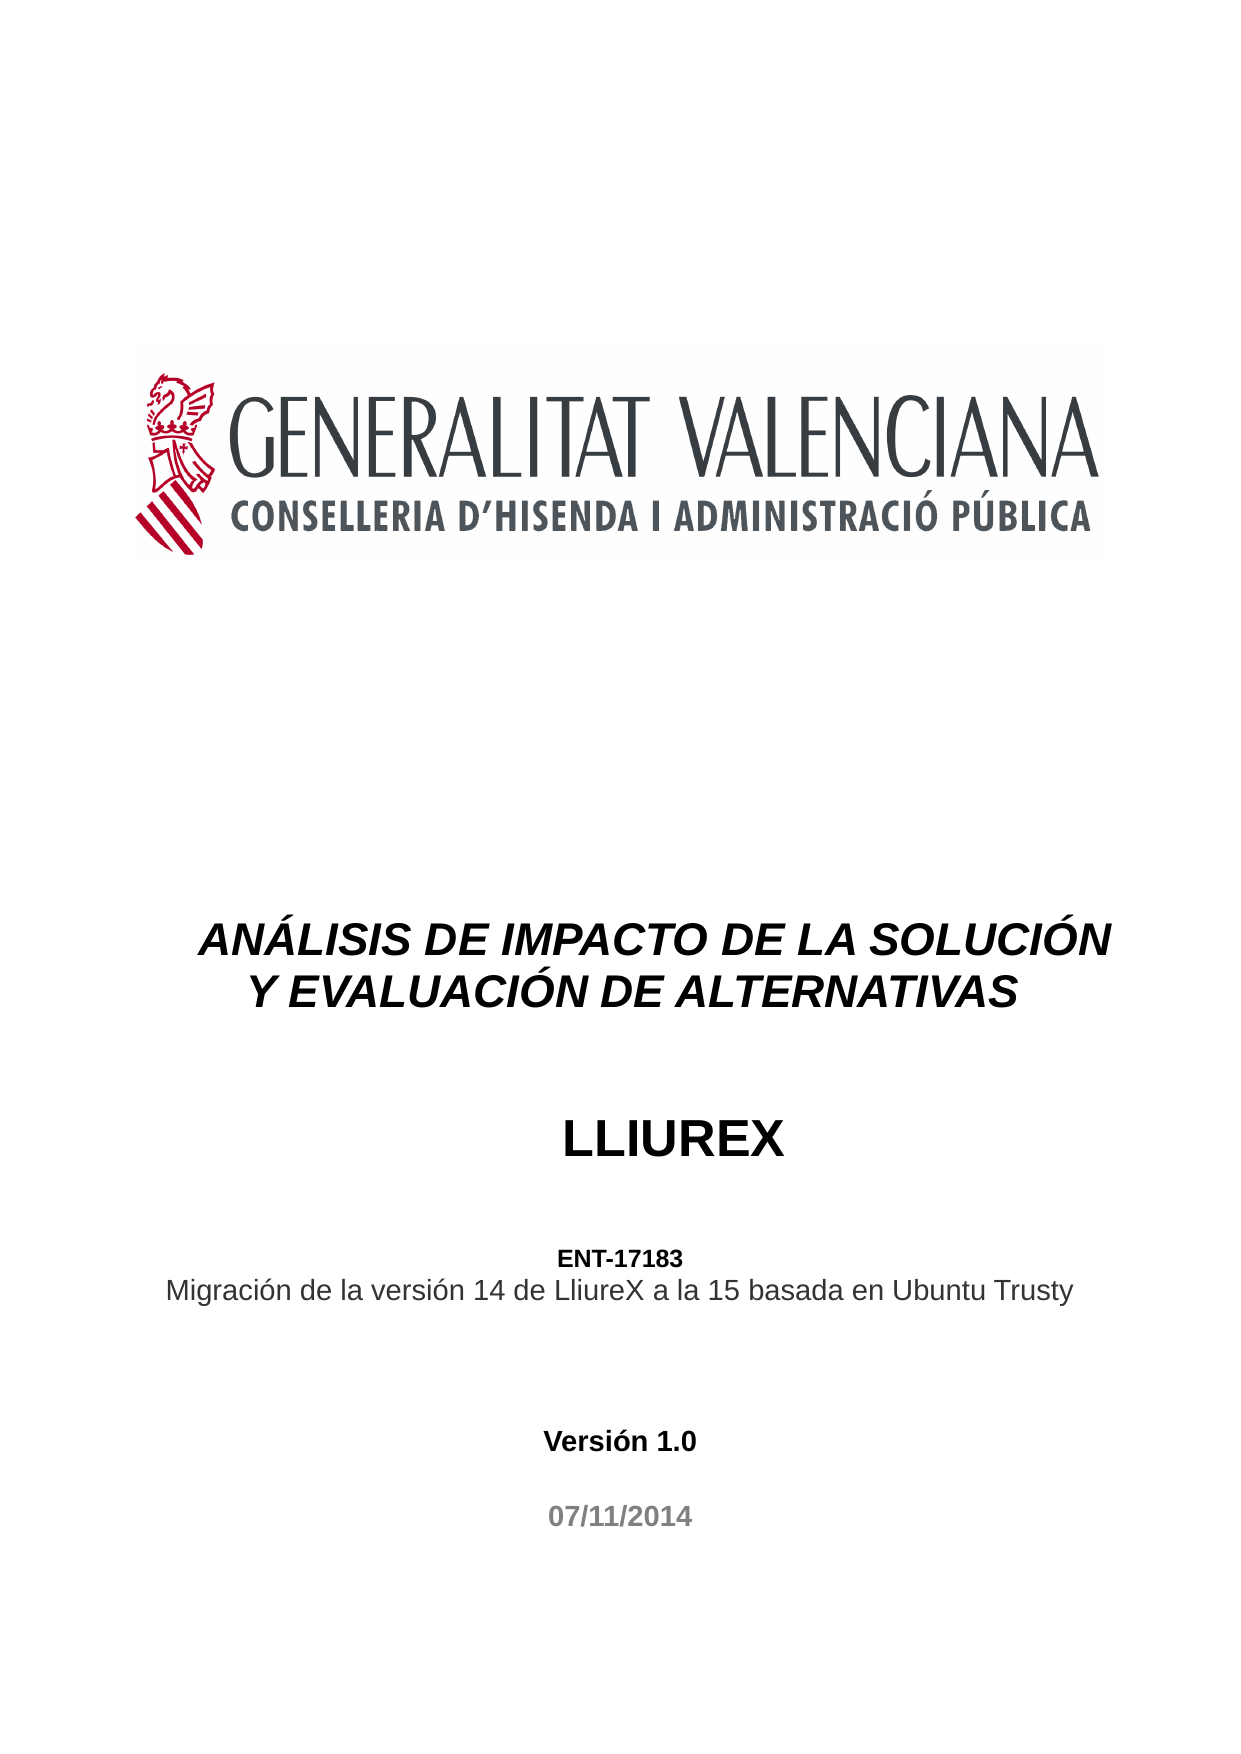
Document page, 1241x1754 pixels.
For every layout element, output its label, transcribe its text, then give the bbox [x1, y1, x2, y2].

text 07/11/2014 [118, 1499, 1122, 1533]
text ENT-17183 [118, 1244, 1122, 1272]
text LLiurex [118, 1108, 1230, 1168]
text ANÁLISIS DE IMPACTO DE LA SOLUCIÓN Y EVALUACIÓN DE ALTERNATIVAS [148, 912, 1122, 1018]
picture [132, 342, 1104, 563]
text Migración de la versión 14 de LliureX a la 15 basada en Ubuntu Trusty [118, 1272, 1122, 1306]
text Versión 1.0 [118, 1424, 1122, 1457]
